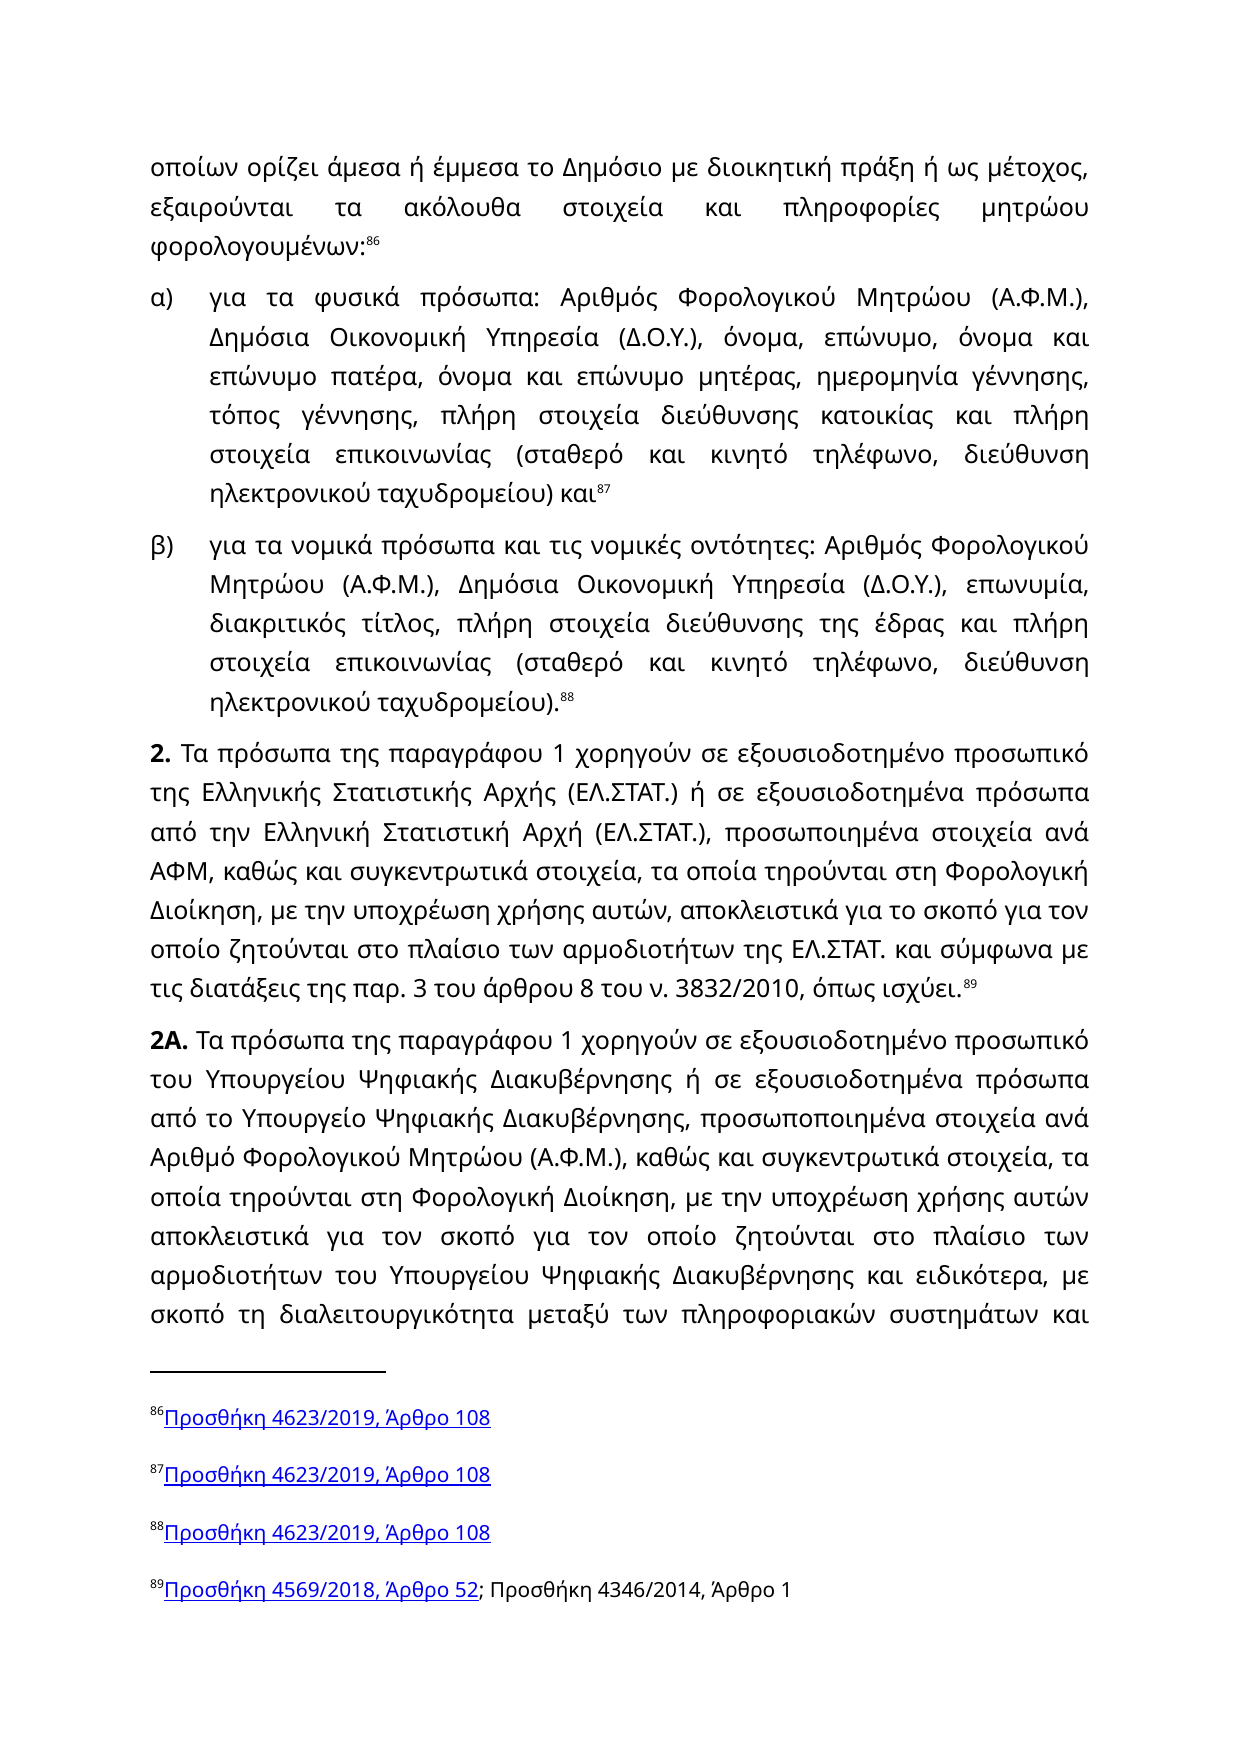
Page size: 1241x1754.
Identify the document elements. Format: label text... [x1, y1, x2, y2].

text 2. Τα πρόσωπα της παραγράφου 1 χορηγούν σε εξουσιοδοτημένο προσωπικό της Ελληνικής Στατιστικής Αρχής (ΕΛ.ΣΤΑΤ.) ή σε εξουσιοδοτημένα πρόσωπα από την Ελληνική Στατιστική Αρχή (ΕΛ.ΣΤΑΤ.), προσωποιημένα στοιχεία ανά ΑΦΜ, καθώς και συγκεντρωτικά στοιχεία, τα οποία τηρούνται στη Φορολογική Διοίκηση, με την υποχρέωση χρήσης αυτών, αποκλειστικά για το σκοπό για τον οποίο ζητούνται στο πλαίσιο των αρμοδιοτήτων της ΕΛ.ΣΤΑΤ. και σύμφωνα με τις διατάξεις της παρ. 3 του άρθρου 8 του ν. 3832/2010, όπως ισχύει. [150, 736, 1090, 1005]
text Προσθήκη 4569/2018, Άρθρο 52; Προσθήκη 4346/2014, Άρθρο 1 [150, 1576, 1090, 1604]
text οποίων ορίζει άμεσα ή έμμεσα το Δημόσιο με διοικητική πράξη ή ως μέτοχος, εξαιρούνται τα ακόλουθα στοιχεία και πληροφορίες μητρώου φορολογουμένων: [150, 150, 1090, 262]
text Προσθήκη 4623/2019, Άρθρο 108 [150, 1460, 1090, 1489]
list α) για τα φυσικά πρόσωπα: Αριθμός Φορολογικού Μητρώου (Α.Φ.Μ.), Δημόσια Οικονομική Υπηρεσία (Δ.Ο.Υ.), όνομα, επώνυμο, όνομα και επώνυμο πατέρα, όνομα και επώνυμο μητέρας, ημερομηνία γέννησης, τόπος γέννησης, πλήρη στοιχεία διεύθυνσης κατοικίας και πλήρη στοιχεία επικοινωνίας (σταθερό και κινητό τηλέφωνο, διεύθυνση ηλεκτρονικού ταχυδρομείου) και [150, 280, 1090, 510]
text Προσθήκη 4623/2019, Άρθρο 108 [150, 1403, 1090, 1431]
text Προσθήκη 4623/2019, Άρθρο 108 [150, 1518, 1090, 1546]
text 2Α. Τα πρόσωπα της παραγράφου 1 χορηγούν σε εξουσιοδοτημένο προσωπικό του Υπουργείου Ψηφιακής Διακυβέρνησης ή σε εξουσιοδοτημένα πρόσωπα από το Υπουργείο Ψηφιακής Διακυβέρνησης, προσωποποιημένα στοιχεία ανά Αριθμό Φορολογικού Μητρώου (Α.Φ.Μ.), καθώς και συγκεντρωτικά στοιχεία, τα οποία τηρούνται στη Φορολογική Διοίκηση, με την υποχρέωση χρήσης αυτών αποκλειστικά για τον σκοπό για τον οποίο ζητούνται στο πλαίσιο των αρμοδιοτήτων του Υπουργείου Ψηφιακής Διακυβέρνησης και ειδικότερα, με σκοπό τη διαλειτουργικότητα μεταξύ των πληροφοριακών συστημάτων και [150, 1022, 1090, 1331]
list β) για τα νομικά πρόσωπα και τις νομικές οντότητες: Αριθμός Φορολογικού Μητρώου (Α.Φ.Μ.), Δημόσια Οικονομική Υπηρεσία (Δ.Ο.Υ.), επωνυμία, διακριτικός τίτλος, πλήρη στοιχεία διεύθυνσης της έδρας και πλήρη στοιχεία επικοινωνίας (σταθερό και κινητό τηλέφωνο, διεύθυνση ηλεκτρονικού ταχυδρομείου). [150, 527, 1090, 718]
